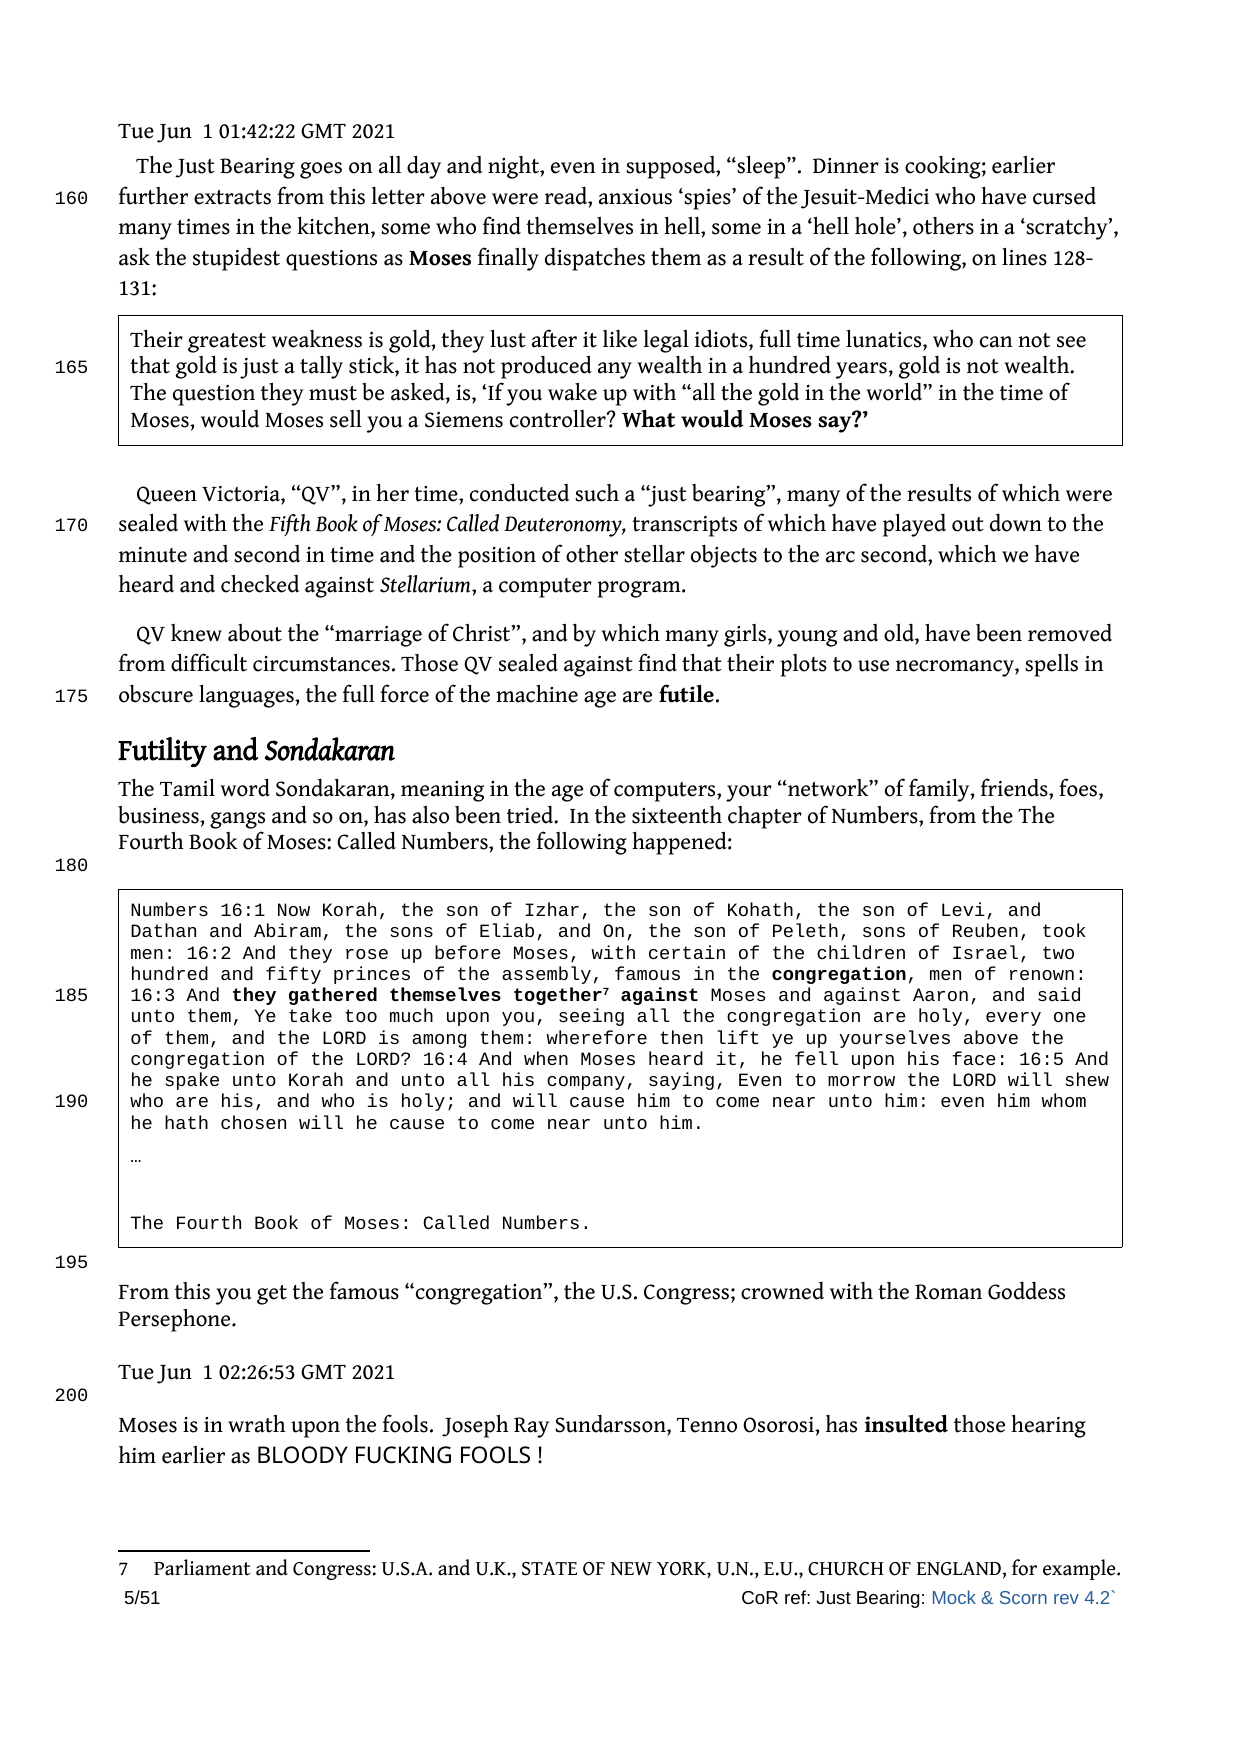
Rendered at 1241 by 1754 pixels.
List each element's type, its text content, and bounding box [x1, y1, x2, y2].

subtitle Futility and Sondakaran [118, 734, 1122, 768]
text Their greatest weakness is gold, they lust after it like legal idiots, full time lunatics, who can not see that gold is just a tally stick, it has not produced any wealth in a hundred years, gold is not wealth. The question they must be asked, is, ‘If you wake up with “all the gold in the world” in the time of Moses, would Moses sell you a Siemens controller? What would Moses say?’ [119, 316, 1122, 445]
text Moses is in wrath upon the fools. Joseph Ray Sundarsson, Tenno Osorosi, has insulted those hearing him earlier as BLOODY FUCKING FOOLS ! [118, 1412, 1122, 1470]
text Tue Jun 1 01:42:22 GMT 2021 [118, 118, 1122, 145]
text The Tamil word Sondakaran, meaning in the age of computers, your “network” of family, friends, foes, business, gangs and so on, has also been tried. In the sixteenth chapter of Numbers, from the The Fourth Book of Moses: Called Numbers, the following happened: [118, 777, 1122, 856]
text Queen Victoria, “QV”, in her time, conducted such a “just bearing”, many of the results of which were sealed with the Fifth Book of Moses: Called Deuteronomy, transcripts of which have played out down to the minute and second in time and the position of other stellar objects to the arc second, which we have heard and checked against Stellarium, a computer program. [118, 481, 1122, 599]
text From this you get the famous “congregation”, the U.S. Congress; crowned with the Roman Goddess Persephone. [118, 1279, 1122, 1332]
text Numbers 16:1 Now Korah, the son of Izhar, the son of Kohath, the son of Levi, and Dathan and Abiram, the sons of Eliab, and On, the son of Peleth, sons of Reuben, took men: 16:2 And they rose up before Moses, with certain of the children of Israel, two hundred and fifty princes of the assembly, famous in the congregation, men of renown: 16:3 And they gathered themselves together against Moses and against Aaron, and said unto them, Ye take too much upon you, seeing all the congregation are holy, every one of them, and the LORD is among them: wherefore then lift ye up yourselves above the congregation of the LORD? 16:4 And when Moses heard it, he fell upon his face: 16:5 And he spake unto Korah and unto all his company, saying, Even to morrow the LORD will shew who are his, and who is holy; and will cause him to come near unto him: even him whom he hath chosen will he cause to come near unto him. [119, 890, 1122, 1135]
text … [119, 1135, 1122, 1168]
text Tue Jun 1 02:26:53 GMT 2021 [118, 1359, 1122, 1386]
text Parliament and Congress: U.S.A. and U.K., STATE OF NEW YORK, U.N., E.U., CHURCH OF ENGLAND, for example. [118, 1557, 1122, 1581]
text The Just Bearing goes on all day and night, even in supposed, “sleep”. Dinner is cooking; earlier further extracts from this letter above were read, anxious ‘spies’ of the Jesuit-Medici who have cursed many times in the kitchen, some who find themselves in hell, some in a ‘hell hole’, others in a ‘scratchy’, ask the stupidest questions as Moses finally dispatches them as a result of the following, on lines 128-131: [118, 154, 1122, 302]
text The Fourth Book of Moses: Called Numbers. [119, 1201, 1122, 1247]
text QV knew about the “marriage of Christ”, and by which many girls, young and old, have been removed from difficult circumstances. Those QV sealed against find that their plots to use necromancy, spells in obscure languages, the full force of the machine age are futile. [118, 621, 1122, 709]
